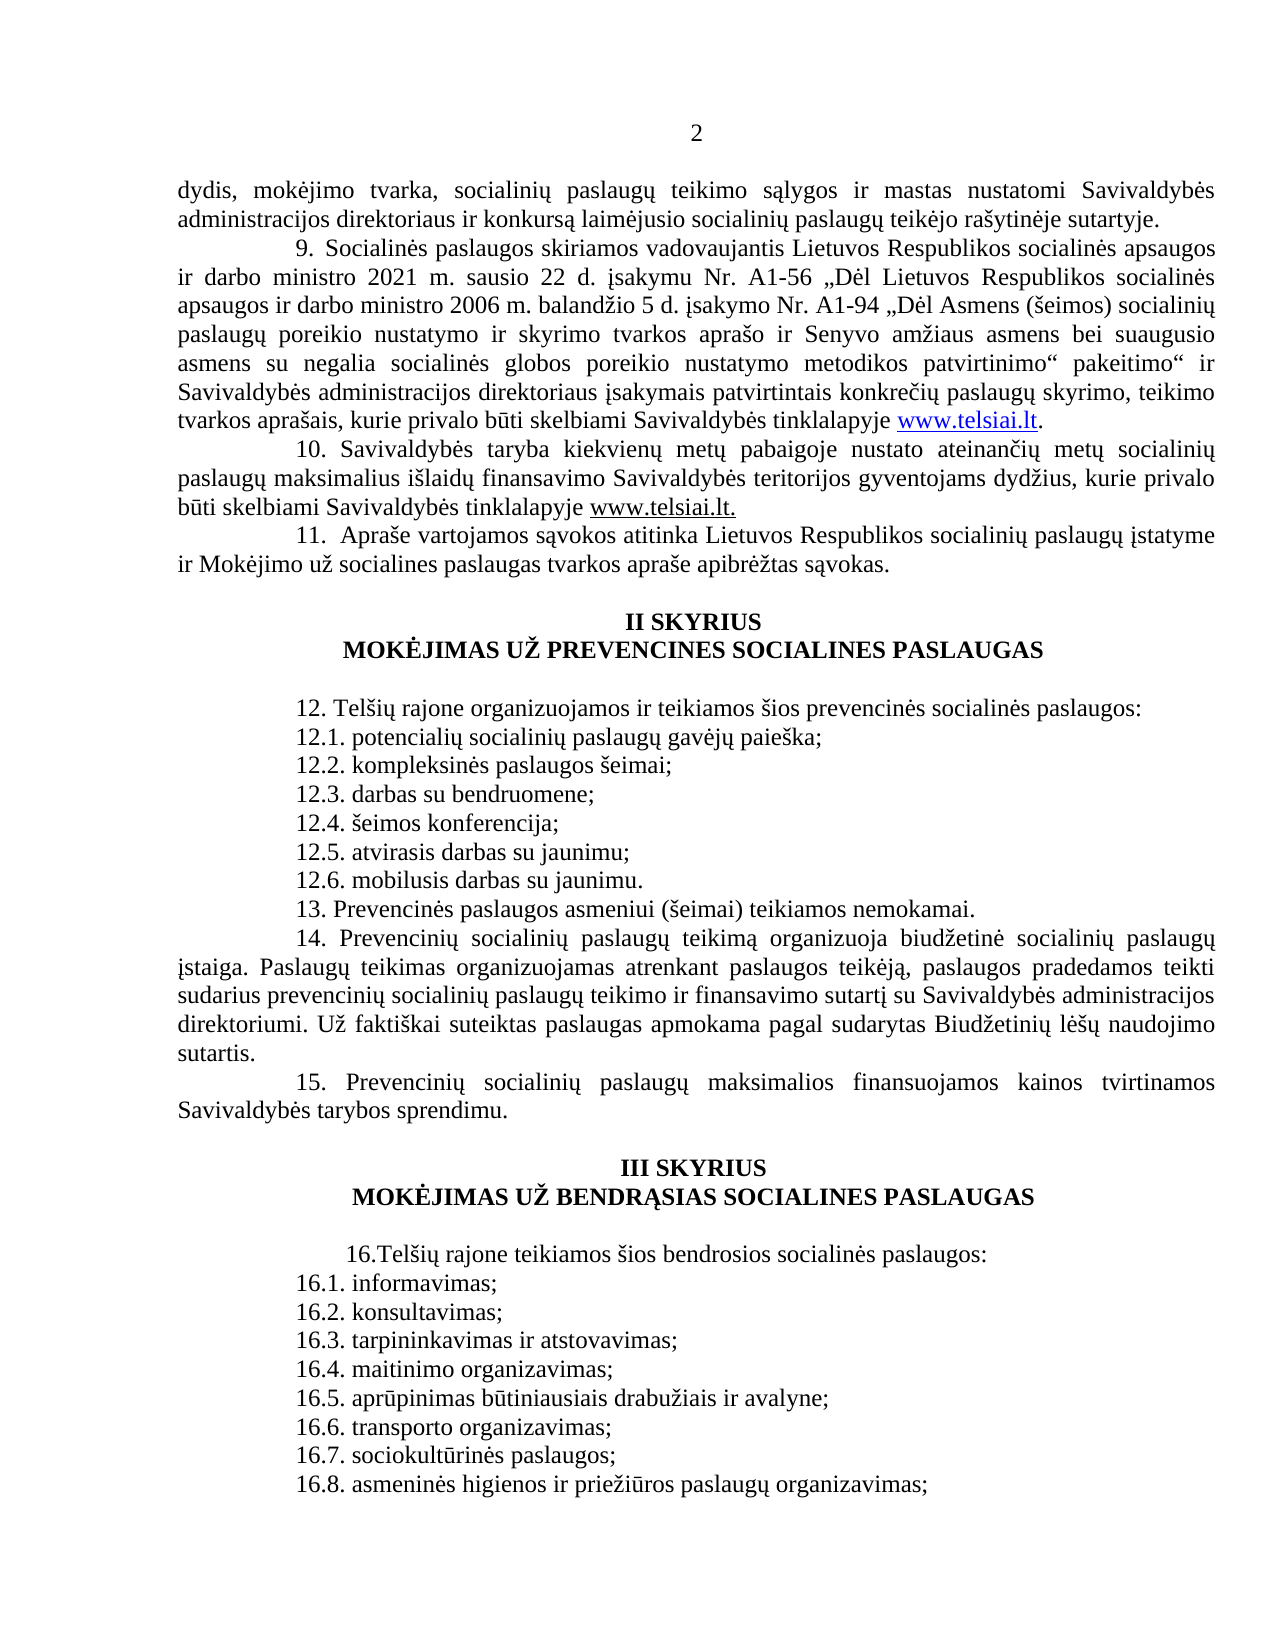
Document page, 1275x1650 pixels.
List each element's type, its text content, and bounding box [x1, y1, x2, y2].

text 12.4. šeimos konferencija; [177, 808, 1216, 837]
text 15. Prevencinių socialinių paslaugų maksimalios finansuojamos kainos tvirtinamos Savivaldybės tarybos sprendimu. [177, 1067, 1216, 1124]
text 14. Prevencinių socialinių paslaugų teikimą organizuoja biudžetinė socialinių paslaugų įstaiga. Paslaugų teikimas organizuojamas atrenkant paslaugos teikėją, paslaugos pradedamos teikti sudarius prevencinių socialinių paslaugų teikimo ir finansavimo sutartį su Savivaldybės administracijos direktoriumi. Už faktiškai suteiktas paslaugas apmokama pagal sudarytas Biudžetinių lėšų naudojimo sutartis. [177, 923, 1216, 1067]
text 13. Prevencinės paslaugos asmeniui (šeimai) teikiamos nemokamai. [177, 894, 1216, 923]
text dydis, mokėjimo tvarka, socialinių paslaugų teikimo sąlygos ir mastas nustatomi Savivaldybės administracijos direktoriaus ir konkursą laimėjusio socialinių paslaugų teikėjo rašytinėje sutartyje. [177, 176, 1216, 233]
text II SKYRIUS [177, 607, 1216, 636]
text 11. Apraše vartojamos sąvokos atitinka Lietuvos Respublikos socialinių paslaugų įstatyme ir Mokėjimo už socialines paslaugas tvarkos apraše apibrėžtas sąvokas. [177, 521, 1216, 578]
text 10. Savivaldybės taryba kiekvienų metų pabaigoje nustato ateinančių metų socialinių paslaugų maksimalius išlaidų finansavimo Savivaldybės teritorijos gyventojams dydžius, kurie privalo būti skelbiami Savivaldybės tinklalapyje www.telsiai.lt. [177, 434, 1216, 521]
text III SKYRIUS [177, 1153, 1216, 1182]
text 12.1. potencialių socialinių paslaugų gavėjų paieška; [177, 722, 1216, 751]
text 16.3. tarpininkavimas ir atstovavimas; [295, 1326, 1216, 1354]
text 12.5. atvirasis darbas su jaunimu; [177, 837, 1216, 866]
text 12. Telšių rajone organizuojamos ir teikiamos šios prevencinės socialinės paslaugos: [177, 693, 1216, 722]
text 9. Socialinės paslaugos skiriamos vadovaujantis Lietuvos Respublikos socialinės apsaugos ir darbo ministro 2021 m. sausio 22 d. įsakymu Nr. A1-56 „Dėl Lietuvos Respublikos socialinės apsaugos ir darbo ministro 2006 m. balandžio 5 d. įsakymo Nr. A1-94 „Dėl Asmens (šeimos) socialinių paslaugų poreikio nustatymo ir skyrimo tvarkos aprašo ir Senyvo amžiaus asmens bei suaugusio asmens su negalia socialinės globos poreikio nustatymo metodikos patvirtinimo“ pakeitimo“ ir Savivaldybės administracijos direktoriaus įsakymais patvirtintais konkrečių paslaugų skyrimo, teikimo tvarkos aprašais, kurie privalo būti skelbiami Savivaldybės tinklalapyje www.telsiai.lt. [177, 233, 1216, 434]
text 16.7. sociokultūrinės paslaugos; [177, 1441, 1216, 1469]
text 12.6. mobilusis darbas su jaunimu. [177, 866, 1216, 894]
text 16.5. aprūpinimas būtiniausiais drabužiais ir avalyne; [295, 1383, 1216, 1412]
text 16.4. maitinimo organizavimas; [295, 1354, 1216, 1383]
text 16.Telšių rajone teikiamos šios bendrosios socialinės paslaugos: [227, 1239, 1216, 1268]
text 16.1. informavimas; [177, 1268, 1216, 1297]
text 16.2. konsultavimas; [295, 1297, 1216, 1326]
text MOKĖJIMAS UŽ PREVENCINES SOCIALINES PASLAUGAS [177, 636, 1216, 664]
text MOKĖJIMAS UŽ BENDRĄSIAS SOCIALINES PASLAUGAS [177, 1182, 1216, 1211]
text 16.6. transporto organizavimas; [295, 1412, 1216, 1441]
text 12.2. kompleksinės paslaugos šeimai; [177, 751, 1216, 779]
text 16.8. asmeninės higienos ir priežiūros paslaugų organizavimas; [177, 1469, 1216, 1498]
text 12.3. darbas su bendruomene; [177, 779, 1216, 808]
